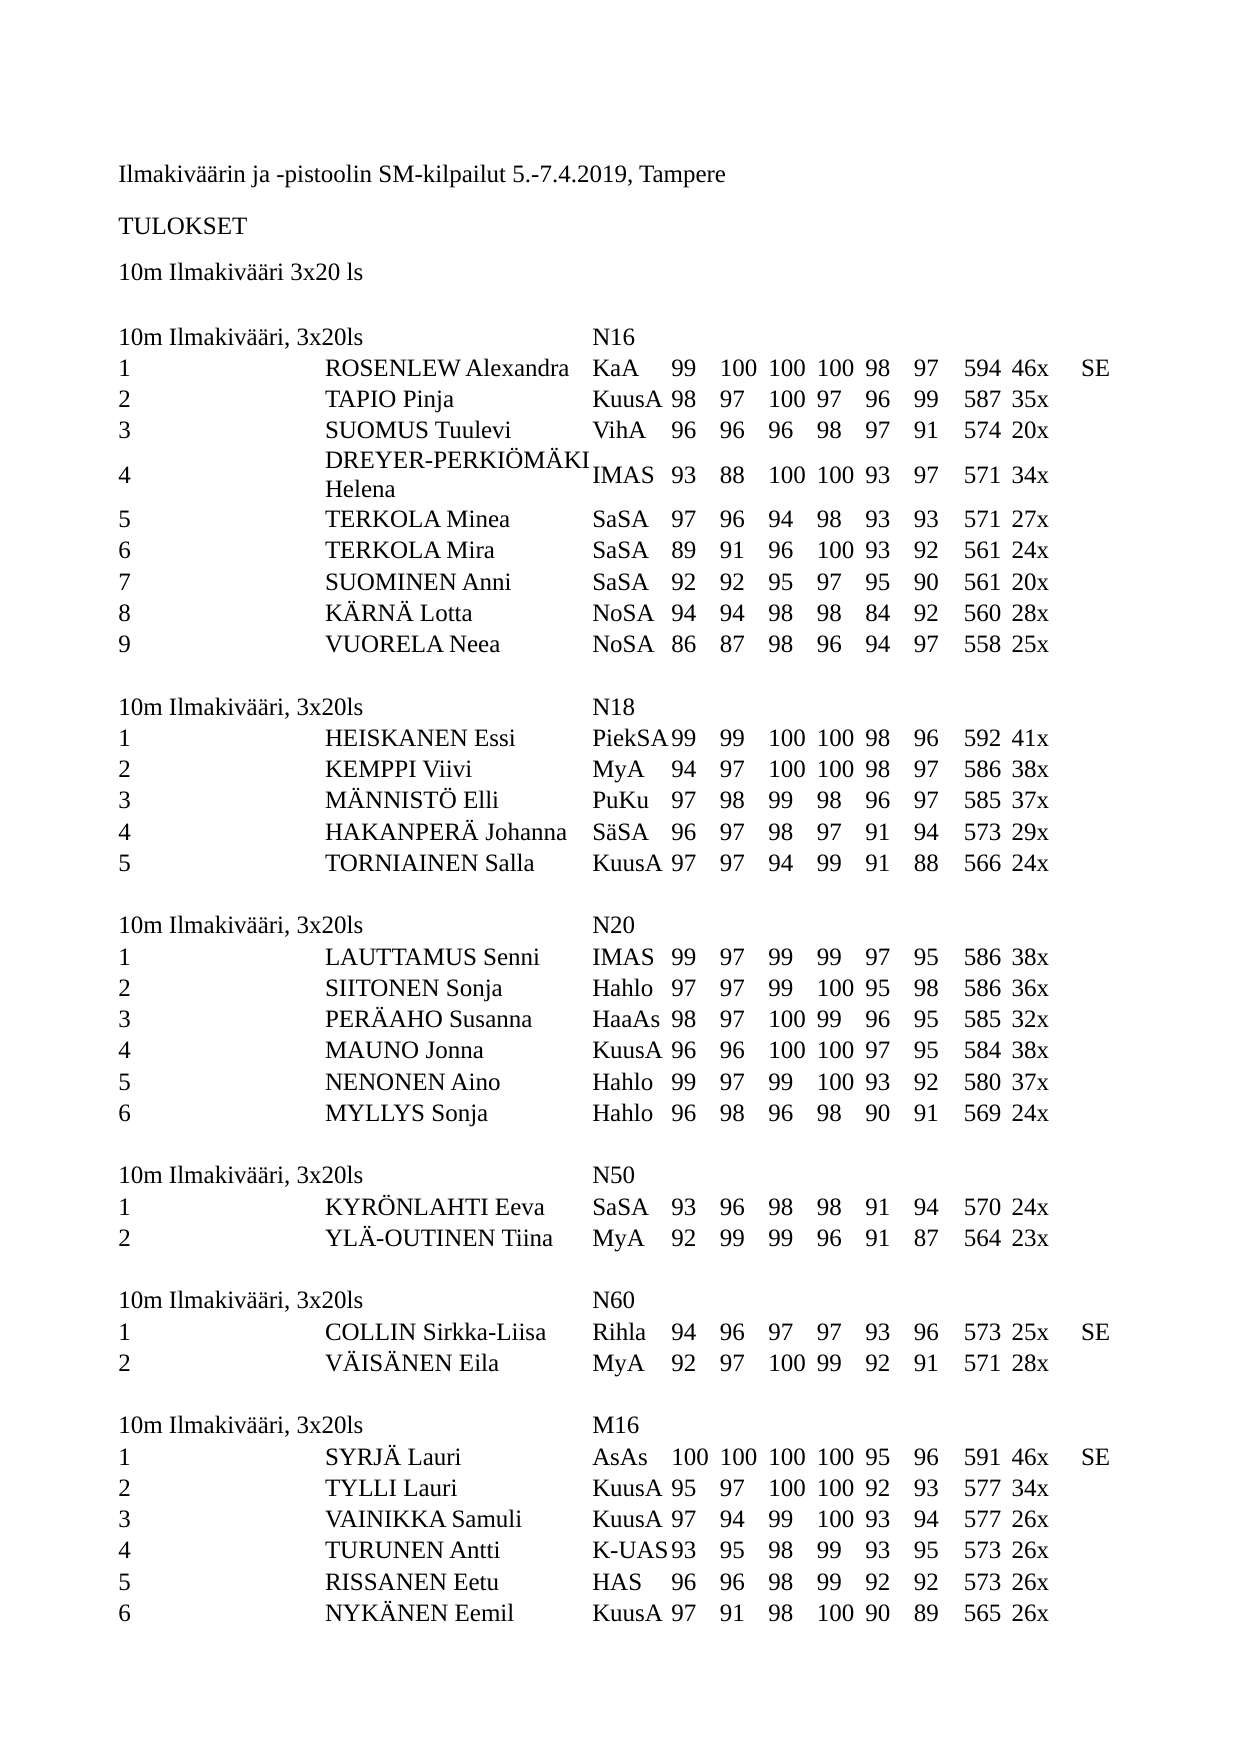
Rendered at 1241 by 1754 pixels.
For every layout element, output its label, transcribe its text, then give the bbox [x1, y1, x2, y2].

table_cell 84 [865, 597, 914, 628]
table_cell 46x [1011, 1440, 1081, 1472]
table_cell 9 [118, 628, 325, 659]
table_cell [1011, 1378, 1081, 1409]
table_cell MYLLYS Sonja [325, 1097, 592, 1128]
table_cell 96 [720, 1565, 768, 1597]
table_cell N50 [592, 1159, 671, 1190]
table_cell 96 [720, 1034, 768, 1065]
table_cell [768, 288, 817, 320]
table_cell 99 [671, 1065, 719, 1097]
table_cell KÄRNÄ Lotta [325, 597, 592, 628]
table_cell 94 [865, 628, 914, 659]
table_cell 95 [914, 1034, 963, 1065]
table_cell [720, 909, 768, 940]
table_cell [1081, 940, 1134, 972]
table_cell 95 [720, 1534, 768, 1565]
table_cell 46x [1011, 352, 1081, 383]
table_cell TULOKSET [118, 195, 1081, 255]
table_cell 97 [914, 753, 963, 784]
table_cell [1081, 255, 1134, 288]
table_cell 99 [768, 784, 817, 815]
table_cell [865, 878, 914, 909]
table_cell 98 [865, 352, 914, 383]
table_cell 97 [720, 972, 768, 1003]
table_cell 92 [914, 597, 963, 628]
table_cell 97 [914, 352, 963, 383]
table_cell [720, 1284, 768, 1315]
table_cell 93 [671, 1190, 719, 1222]
table_header [118, 147, 325, 152]
table_cell 1 [118, 722, 325, 753]
table_cell SYRJÄ Lauri [325, 1440, 592, 1472]
table_cell 98 [768, 628, 817, 659]
table_cell Hahlo [592, 972, 671, 1003]
table_cell [914, 320, 963, 352]
table_cell 89 [914, 1597, 963, 1628]
table_cell [1081, 1409, 1134, 1440]
table_cell SaSA [592, 1190, 671, 1222]
table_cell KaA [592, 352, 671, 383]
table_cell 20x [1011, 414, 1081, 445]
table_cell 585 [964, 784, 1011, 815]
table_cell 96 [817, 1222, 865, 1253]
table_cell 97 [865, 940, 914, 972]
table_cell [914, 1284, 963, 1315]
table_cell [1011, 909, 1081, 940]
table_header [817, 147, 865, 152]
table_cell 100 [768, 1034, 817, 1065]
table_cell 98 [671, 1003, 719, 1034]
table_cell 95 [865, 972, 914, 1003]
table_cell TERKOLA Mira [325, 534, 592, 565]
table_cell TAPIO Pinja [325, 383, 592, 414]
table_cell [118, 659, 325, 690]
table_cell [914, 1378, 963, 1409]
table_cell [914, 878, 963, 909]
table_cell [1081, 847, 1134, 878]
table_cell 99 [768, 940, 817, 972]
table_cell VÄISÄNEN Eila [325, 1347, 592, 1378]
table_cell [964, 288, 1011, 320]
table_cell [964, 1284, 1011, 1315]
table_cell 3 [118, 784, 325, 815]
table_cell 95 [865, 1440, 914, 1472]
table_cell NYKÄNEN Eemil [325, 1597, 592, 1628]
table_cell 38x [1011, 940, 1081, 972]
table_cell 96 [671, 815, 719, 847]
table_cell [817, 1284, 865, 1315]
table_cell [720, 659, 768, 690]
table_cell [865, 1128, 914, 1159]
table_cell [964, 1409, 1011, 1440]
table_cell 4 [118, 1034, 325, 1065]
table_cell 100 [768, 1440, 817, 1472]
table_cell 90 [914, 565, 963, 597]
table_cell [964, 1128, 1011, 1159]
table_cell [671, 1284, 719, 1315]
table_cell [1011, 1284, 1081, 1315]
table_cell 97 [768, 1315, 817, 1347]
table_cell 2 [118, 1347, 325, 1378]
table_cell ROSENLEW Alexandra [325, 352, 592, 383]
table_cell 1 [118, 1190, 325, 1222]
table_cell 98 [671, 383, 719, 414]
table_cell TYLLI Lauri [325, 1472, 592, 1503]
table_cell [1081, 1190, 1134, 1222]
table_cell [1081, 1472, 1134, 1503]
table_cell SäSA [592, 815, 671, 847]
table_cell 98 [817, 784, 865, 815]
table_cell PiekSA [592, 722, 671, 753]
table_cell 95 [865, 565, 914, 597]
table_cell [1081, 1284, 1134, 1315]
table_cell N18 [592, 690, 671, 722]
table_cell HAKANPERÄ Johanna [325, 815, 592, 847]
table_cell [817, 878, 865, 909]
table_cell N60 [592, 1284, 671, 1315]
table_cell 27x [1011, 503, 1081, 534]
table_cell TERKOLA Minea [325, 503, 592, 534]
table_cell 99 [817, 1347, 865, 1378]
table_cell [720, 288, 768, 320]
table_cell 25x [1011, 628, 1081, 659]
table_cell MAUNO Jonna [325, 1034, 592, 1065]
table_cell [1081, 383, 1134, 414]
table_cell [865, 659, 914, 690]
table_cell 93 [865, 503, 914, 534]
table_cell [865, 1409, 914, 1440]
table_cell [1081, 503, 1134, 534]
table_cell [964, 878, 1011, 909]
table_cell [1081, 152, 1134, 195]
table_cell [671, 1409, 719, 1440]
table_cell [1011, 1409, 1081, 1440]
table_cell 89 [671, 534, 719, 565]
table_cell 574 [964, 414, 1011, 445]
table_cell 93 [865, 1065, 914, 1097]
table_cell SE [1081, 1315, 1134, 1347]
table_cell M16 [592, 1409, 671, 1440]
table_cell 99 [671, 722, 719, 753]
table_cell 92 [914, 1065, 963, 1097]
table_cell KEMPPI Viivi [325, 753, 592, 784]
table_cell 98 [817, 414, 865, 445]
table_cell 97 [720, 753, 768, 784]
table_cell 100 [768, 1003, 817, 1034]
table_cell 99 [768, 1503, 817, 1534]
table_cell [325, 288, 592, 320]
table_cell 94 [720, 597, 768, 628]
table_cell 99 [671, 940, 719, 972]
table_cell 587 [964, 383, 1011, 414]
table_cell 98 [768, 1190, 817, 1222]
table_cell 99 [768, 972, 817, 1003]
table_cell 38x [1011, 1034, 1081, 1065]
table_cell 573 [964, 1315, 1011, 1347]
table_cell 96 [817, 628, 865, 659]
table_cell [768, 320, 817, 352]
table_cell 99 [914, 383, 963, 414]
table_cell [865, 690, 914, 722]
table_cell [768, 1378, 817, 1409]
table_cell 97 [865, 414, 914, 445]
table_cell COLLIN Sirkka-Liisa [325, 1315, 592, 1347]
table_cell SaSA [592, 565, 671, 597]
table_cell 32x [1011, 1003, 1081, 1034]
table_cell [1081, 628, 1134, 659]
table_cell 92 [865, 1472, 914, 1503]
table_cell 97 [671, 847, 719, 878]
table_cell PuKu [592, 784, 671, 815]
table_cell 4 [118, 445, 325, 503]
table_cell 94 [671, 1315, 719, 1347]
table_cell 96 [671, 1034, 719, 1065]
table_cell [1081, 1253, 1134, 1284]
table_header [325, 147, 592, 152]
table_cell DREYER-PERKIÖMÄKI Helena [325, 445, 592, 503]
table_cell 20x [1011, 565, 1081, 597]
table_cell SE [1081, 1440, 1134, 1472]
table_cell [1081, 722, 1134, 753]
table_cell [671, 1378, 719, 1409]
table_cell [1081, 414, 1134, 445]
table_cell 98 [768, 1597, 817, 1628]
table_cell 571 [964, 445, 1011, 503]
table_cell 90 [865, 1597, 914, 1628]
table_cell [865, 1253, 914, 1284]
table_cell 565 [964, 1597, 1011, 1628]
table_cell [1081, 753, 1134, 784]
table_cell 10m Ilmakivääri 3x20 ls [118, 255, 1081, 288]
table_cell 100 [817, 972, 865, 1003]
table_cell 26x [1011, 1503, 1081, 1534]
table_cell 7 [118, 565, 325, 597]
table_cell 95 [768, 565, 817, 597]
table_cell [720, 1128, 768, 1159]
table_cell [720, 1378, 768, 1409]
table_cell 92 [720, 565, 768, 597]
table_cell 96 [768, 414, 817, 445]
table_cell 92 [671, 565, 719, 597]
table_cell [118, 1128, 325, 1159]
table_cell HAS [592, 1565, 671, 1597]
table_cell 96 [914, 1440, 963, 1472]
table_cell 2 [118, 972, 325, 1003]
table_cell 23x [1011, 1222, 1081, 1253]
table_cell 96 [671, 1565, 719, 1597]
table_cell KuusA [592, 1472, 671, 1503]
table_cell 5 [118, 503, 325, 534]
table_cell 91 [720, 1597, 768, 1628]
table_header [1011, 147, 1081, 152]
table_cell IMAS [592, 445, 671, 503]
table_cell 96 [914, 722, 963, 753]
table_cell 24x [1011, 1097, 1081, 1128]
table_cell [817, 659, 865, 690]
table_cell 24x [1011, 534, 1081, 565]
table_cell 96 [865, 1003, 914, 1034]
table_cell 91 [865, 1222, 914, 1253]
table_cell 97 [817, 565, 865, 597]
table_cell 2 [118, 1472, 325, 1503]
table_cell 95 [914, 1534, 963, 1565]
table_cell 99 [817, 1565, 865, 1597]
table_cell SIITONEN Sonja [325, 972, 592, 1003]
table_cell 98 [914, 972, 963, 1003]
table_cell 100 [817, 1440, 865, 1472]
table_cell K-UAS [592, 1534, 671, 1565]
table_cell 91 [914, 1347, 963, 1378]
table_cell 97 [914, 628, 963, 659]
table_cell [964, 320, 1011, 352]
table_cell 10m Ilmakivääri, 3x20ls [118, 909, 592, 940]
table_cell 96 [865, 383, 914, 414]
table_cell N20 [592, 909, 671, 940]
table_cell [1081, 445, 1134, 503]
table_header [671, 147, 719, 152]
table_cell [817, 1409, 865, 1440]
table_cell 97 [865, 1034, 914, 1065]
table_cell [1081, 690, 1134, 722]
table_cell 99 [768, 1065, 817, 1097]
table_cell 97 [720, 847, 768, 878]
table_cell 97 [671, 1503, 719, 1534]
table_cell 96 [720, 1315, 768, 1347]
table_cell 92 [671, 1222, 719, 1253]
table_cell 594 [964, 352, 1011, 383]
table_cell 29x [1011, 815, 1081, 847]
table_cell [817, 320, 865, 352]
table_cell 100 [817, 352, 865, 383]
table_cell 96 [768, 534, 817, 565]
table_cell 571 [964, 1347, 1011, 1378]
table_cell N16 [592, 320, 671, 352]
table_cell 97 [817, 383, 865, 414]
table_cell 100 [768, 445, 817, 503]
table_cell [1011, 1159, 1081, 1190]
table_cell 96 [671, 414, 719, 445]
table_cell 561 [964, 565, 1011, 597]
table_cell 99 [720, 1222, 768, 1253]
table_cell 87 [720, 628, 768, 659]
table_header [964, 147, 1011, 152]
table_cell 96 [671, 1097, 719, 1128]
table_cell 100 [768, 722, 817, 753]
table_cell [817, 1128, 865, 1159]
table_cell Hahlo [592, 1065, 671, 1097]
table_cell 97 [720, 1003, 768, 1034]
table_header [1081, 147, 1134, 152]
table_cell [720, 690, 768, 722]
table_cell [118, 1378, 325, 1409]
table_cell 92 [671, 1347, 719, 1378]
table_cell 561 [964, 534, 1011, 565]
table_cell 570 [964, 1190, 1011, 1222]
table_cell 91 [865, 815, 914, 847]
table_cell 591 [964, 1440, 1011, 1472]
table_cell [1081, 659, 1134, 690]
table_cell [1081, 320, 1134, 352]
table_cell TURUNEN Antti [325, 1534, 592, 1565]
table_cell 577 [964, 1503, 1011, 1534]
table_cell [671, 288, 719, 320]
table_cell 98 [817, 1190, 865, 1222]
table_cell [817, 288, 865, 320]
table_cell 99 [671, 352, 719, 383]
table_cell YLÄ-OUTINEN Tiina [325, 1222, 592, 1253]
table_cell [592, 288, 671, 320]
table_cell 100 [720, 1440, 768, 1472]
table_cell 96 [865, 784, 914, 815]
table_cell 571 [964, 503, 1011, 534]
table_cell 93 [865, 1503, 914, 1534]
table_cell [671, 909, 719, 940]
table_cell SE [1081, 352, 1134, 383]
table_cell 37x [1011, 1065, 1081, 1097]
table_cell 10m Ilmakivääri, 3x20ls [118, 690, 592, 722]
table_cell [671, 1159, 719, 1190]
table_cell 24x [1011, 1190, 1081, 1222]
table_cell [865, 288, 914, 320]
table_cell [1081, 565, 1134, 597]
table_cell [914, 288, 963, 320]
table_cell [964, 659, 1011, 690]
table_cell 97 [671, 1597, 719, 1628]
table_cell [671, 1128, 719, 1159]
table_cell [964, 909, 1011, 940]
table_cell [1011, 1128, 1081, 1159]
table_cell IMAS [592, 940, 671, 972]
table_cell [720, 1253, 768, 1284]
table_cell 564 [964, 1222, 1011, 1253]
table_cell KuusA [592, 847, 671, 878]
table_cell KuusA [592, 383, 671, 414]
table_cell Rihla [592, 1315, 671, 1347]
table_cell 94 [671, 753, 719, 784]
table_cell [1081, 1097, 1134, 1128]
table_cell [865, 1159, 914, 1190]
table_cell 93 [671, 445, 719, 503]
table_cell MÄNNISTÖ Elli [325, 784, 592, 815]
table_cell Hahlo [592, 1097, 671, 1128]
table_cell 34x [1011, 1472, 1081, 1503]
table_cell [1081, 972, 1134, 1003]
table_cell PERÄAHO Susanna [325, 1003, 592, 1034]
table_cell [768, 690, 817, 722]
table_cell 100 [817, 1065, 865, 1097]
table_cell 97 [671, 784, 719, 815]
table_cell [1011, 690, 1081, 722]
table_cell 10m Ilmakivääri, 3x20ls [118, 320, 592, 352]
table_cell 92 [865, 1347, 914, 1378]
table_header [768, 147, 817, 152]
table_cell [671, 659, 719, 690]
table_cell 98 [768, 815, 817, 847]
table_cell 92 [914, 1565, 963, 1597]
table_cell 97 [914, 784, 963, 815]
table_cell 98 [768, 1565, 817, 1597]
table_cell 10m Ilmakivääri, 3x20ls [118, 1409, 592, 1440]
table_cell KuusA [592, 1503, 671, 1534]
table_cell 97 [720, 1065, 768, 1097]
table_cell 3 [118, 1003, 325, 1034]
table_cell [1081, 784, 1134, 815]
table_cell 97 [720, 1347, 768, 1378]
table_cell [325, 878, 671, 909]
table_cell 93 [914, 503, 963, 534]
table_cell KuusA [592, 1034, 671, 1065]
table_cell 97 [720, 1472, 768, 1503]
table_cell [325, 1378, 671, 1409]
table_cell 96 [768, 1097, 817, 1128]
table_cell LAUTTAMUS Senni [325, 940, 592, 972]
table_cell [1011, 659, 1081, 690]
table_cell [671, 690, 719, 722]
table_cell SaSA [592, 503, 671, 534]
table_cell VAINIKKA Samuli [325, 1503, 592, 1534]
table_cell 3 [118, 414, 325, 445]
table_cell 1 [118, 940, 325, 972]
table_cell 99 [720, 722, 768, 753]
table_cell [817, 690, 865, 722]
table_cell [1081, 1597, 1134, 1628]
table_cell 98 [720, 784, 768, 815]
table_cell [325, 1128, 671, 1159]
table_cell 5 [118, 1565, 325, 1597]
table_cell 98 [720, 1097, 768, 1128]
table_cell [1081, 1534, 1134, 1565]
table_cell [1081, 534, 1134, 565]
table_cell 100 [817, 1503, 865, 1534]
table_cell VUORELA Neea [325, 628, 592, 659]
table_cell SUOMINEN Anni [325, 565, 592, 597]
table_cell 1 [118, 1440, 325, 1472]
table_cell 94 [914, 1190, 963, 1222]
table_cell 586 [964, 972, 1011, 1003]
table_cell 100 [817, 722, 865, 753]
table_cell 1 [118, 1315, 325, 1347]
table_cell 28x [1011, 597, 1081, 628]
table_cell 97 [720, 383, 768, 414]
table_cell 93 [865, 1315, 914, 1347]
table_cell 96 [720, 414, 768, 445]
table_cell [118, 288, 325, 320]
table_cell [817, 1159, 865, 1190]
table_header [914, 147, 963, 152]
table_cell HaaAs [592, 1003, 671, 1034]
table_cell 88 [720, 445, 768, 503]
table_cell [1011, 288, 1081, 320]
table_cell [964, 690, 1011, 722]
table_cell 91 [865, 1190, 914, 1222]
table_cell 97 [671, 972, 719, 1003]
table_cell MyA [592, 753, 671, 784]
table_cell 100 [768, 1347, 817, 1378]
table_cell 100 [817, 1472, 865, 1503]
table_cell 91 [865, 847, 914, 878]
table_cell 2 [118, 753, 325, 784]
table_cell [1081, 195, 1134, 255]
table_cell [1081, 815, 1134, 847]
table_cell [964, 1253, 1011, 1284]
table_cell 93 [865, 534, 914, 565]
table_cell [1081, 1128, 1134, 1159]
table_cell 99 [817, 940, 865, 972]
table_cell [1081, 1347, 1134, 1378]
table_cell [1081, 1003, 1134, 1034]
table_cell 92 [865, 1565, 914, 1597]
table_cell 5 [118, 1065, 325, 1097]
table_header [865, 147, 914, 152]
table_cell 100 [671, 1440, 719, 1472]
table_cell 1 [118, 352, 325, 383]
table_cell [768, 1128, 817, 1159]
table_cell 96 [720, 1190, 768, 1222]
table_cell [768, 1159, 817, 1190]
table_cell 100 [768, 352, 817, 383]
table_cell MyA [592, 1222, 671, 1253]
table_cell 2 [118, 1222, 325, 1253]
table_cell 566 [964, 847, 1011, 878]
table_cell 100 [768, 753, 817, 784]
table_cell [118, 878, 325, 909]
table_cell [817, 1378, 865, 1409]
table_cell 584 [964, 1034, 1011, 1065]
table_cell [768, 1253, 817, 1284]
table_cell [325, 1253, 671, 1284]
table_cell [768, 659, 817, 690]
table_cell 10m Ilmakivääri, 3x20ls [118, 1284, 592, 1315]
table_header [720, 147, 768, 152]
table_cell 580 [964, 1065, 1011, 1097]
table_cell 6 [118, 1597, 325, 1628]
table_cell Ilmakiväärin ja -pistoolin SM-kilpailut 5.-7.4.2019, Tampere [118, 152, 1081, 195]
table_cell 100 [817, 1597, 865, 1628]
table_cell 585 [964, 1003, 1011, 1034]
table_cell 4 [118, 815, 325, 847]
table_cell 99 [768, 1222, 817, 1253]
table_cell 98 [817, 1097, 865, 1128]
table_cell 26x [1011, 1565, 1081, 1597]
table_cell [914, 1159, 963, 1190]
table_cell 100 [817, 445, 865, 503]
table_cell 95 [914, 1003, 963, 1034]
table_cell [1081, 288, 1134, 320]
table_cell KuusA [592, 1597, 671, 1628]
table_cell [865, 909, 914, 940]
table_cell RISSANEN Eetu [325, 1565, 592, 1597]
table_cell 98 [768, 597, 817, 628]
table_cell 92 [914, 534, 963, 565]
table_cell 94 [914, 815, 963, 847]
table_cell 26x [1011, 1597, 1081, 1628]
table_cell 86 [671, 628, 719, 659]
table_cell 94 [671, 597, 719, 628]
table_cell KYRÖNLAHTI Eeva [325, 1190, 592, 1222]
table_cell [768, 878, 817, 909]
table_cell 558 [964, 628, 1011, 659]
table_cell 37x [1011, 784, 1081, 815]
table_cell 98 [768, 1534, 817, 1565]
table_cell 96 [720, 503, 768, 534]
table_cell 94 [914, 1503, 963, 1534]
table_cell NoSA [592, 628, 671, 659]
table_cell 28x [1011, 1347, 1081, 1378]
table_cell 98 [817, 503, 865, 534]
table_cell [1081, 909, 1134, 940]
table_cell 6 [118, 534, 325, 565]
table_cell 100 [720, 352, 768, 383]
table_cell [1081, 1503, 1134, 1534]
table_cell 97 [720, 940, 768, 972]
table_cell 100 [817, 753, 865, 784]
table_cell [671, 320, 719, 352]
table_cell 6 [118, 1097, 325, 1128]
table_cell 94 [768, 503, 817, 534]
table_cell [1081, 1378, 1134, 1409]
table_cell 97 [817, 1315, 865, 1347]
table_cell [817, 909, 865, 940]
table_cell VihA [592, 414, 671, 445]
table_cell 98 [817, 597, 865, 628]
table_cell 569 [964, 1097, 1011, 1128]
table_cell [1011, 878, 1081, 909]
table_cell 100 [768, 383, 817, 414]
table_cell SUOMUS Tuulevi [325, 414, 592, 445]
table_cell [325, 659, 671, 690]
table_cell 577 [964, 1472, 1011, 1503]
table_cell [914, 909, 963, 940]
table_cell [720, 1409, 768, 1440]
table_cell [865, 320, 914, 352]
table_cell [914, 690, 963, 722]
table_cell 2 [118, 383, 325, 414]
table_cell [914, 659, 963, 690]
table_cell [1081, 1034, 1134, 1065]
table_cell 96 [914, 1315, 963, 1347]
table_cell 573 [964, 1534, 1011, 1565]
table_cell [914, 1409, 963, 1440]
table_cell [964, 1159, 1011, 1190]
table_cell 97 [671, 503, 719, 534]
table_cell [720, 320, 768, 352]
table_cell [1081, 1565, 1134, 1597]
table_cell 10m Ilmakivääri, 3x20ls [118, 1159, 592, 1190]
table_cell 91 [914, 414, 963, 445]
table_cell [1081, 1159, 1134, 1190]
table_cell 100 [817, 1034, 865, 1065]
table_cell [1011, 1253, 1081, 1284]
table_cell [768, 909, 817, 940]
table_cell [1011, 320, 1081, 352]
table_cell 98 [865, 722, 914, 753]
table_cell 34x [1011, 445, 1081, 503]
table_cell 91 [914, 1097, 963, 1128]
table_cell [817, 1253, 865, 1284]
table_cell 592 [964, 722, 1011, 753]
table_cell 586 [964, 940, 1011, 972]
table_cell 94 [768, 847, 817, 878]
table_cell 93 [671, 1534, 719, 1565]
table_cell [671, 1253, 719, 1284]
table_cell 35x [1011, 383, 1081, 414]
table_cell AsAs [592, 1440, 671, 1472]
table_cell 8 [118, 597, 325, 628]
table_cell 573 [964, 815, 1011, 847]
table_cell 93 [865, 445, 914, 503]
table_cell 100 [817, 534, 865, 565]
table_cell [768, 1409, 817, 1440]
table_cell [1081, 597, 1134, 628]
table_header [592, 147, 671, 152]
table_cell 560 [964, 597, 1011, 628]
table_cell 99 [817, 1534, 865, 1565]
table_cell 97 [914, 445, 963, 503]
table_cell 38x [1011, 753, 1081, 784]
table_cell NENONEN Aino [325, 1065, 592, 1097]
table_cell 94 [720, 1503, 768, 1534]
table_cell 41x [1011, 722, 1081, 753]
table_cell 36x [1011, 972, 1081, 1003]
table_cell 98 [865, 753, 914, 784]
table_cell [865, 1284, 914, 1315]
table_cell 97 [720, 815, 768, 847]
table_cell [865, 1378, 914, 1409]
table_cell 24x [1011, 847, 1081, 878]
table_cell TORNIAINEN Salla [325, 847, 592, 878]
table_cell 99 [817, 847, 865, 878]
table_cell MyA [592, 1347, 671, 1378]
table_cell [914, 1253, 963, 1284]
table_cell [964, 1378, 1011, 1409]
table_cell 3 [118, 1503, 325, 1534]
table_cell 25x [1011, 1315, 1081, 1347]
table_cell NoSA [592, 597, 671, 628]
table_cell [720, 1159, 768, 1190]
table_cell 91 [720, 534, 768, 565]
table_cell SaSA [592, 534, 671, 565]
table_cell [768, 1284, 817, 1315]
table_cell 95 [914, 940, 963, 972]
table_cell [118, 1253, 325, 1284]
table_cell [914, 1128, 963, 1159]
table_cell 90 [865, 1097, 914, 1128]
table_cell 88 [914, 847, 963, 878]
table_cell HEISKANEN Essi [325, 722, 592, 753]
table_cell [1081, 878, 1134, 909]
table_cell 586 [964, 753, 1011, 784]
table_cell [1081, 1065, 1134, 1097]
table_cell 99 [817, 1003, 865, 1034]
table_cell 26x [1011, 1534, 1081, 1565]
table_cell 573 [964, 1565, 1011, 1597]
table_cell 95 [671, 1472, 719, 1503]
table_cell 100 [768, 1472, 817, 1503]
table_cell 93 [865, 1534, 914, 1565]
table_cell 97 [817, 815, 865, 847]
table_cell [671, 878, 719, 909]
table_cell 5 [118, 847, 325, 878]
table_cell [720, 878, 768, 909]
table_cell [1081, 1222, 1134, 1253]
table_cell 4 [118, 1534, 325, 1565]
table_cell 87 [914, 1222, 963, 1253]
table_cell 93 [914, 1472, 963, 1503]
